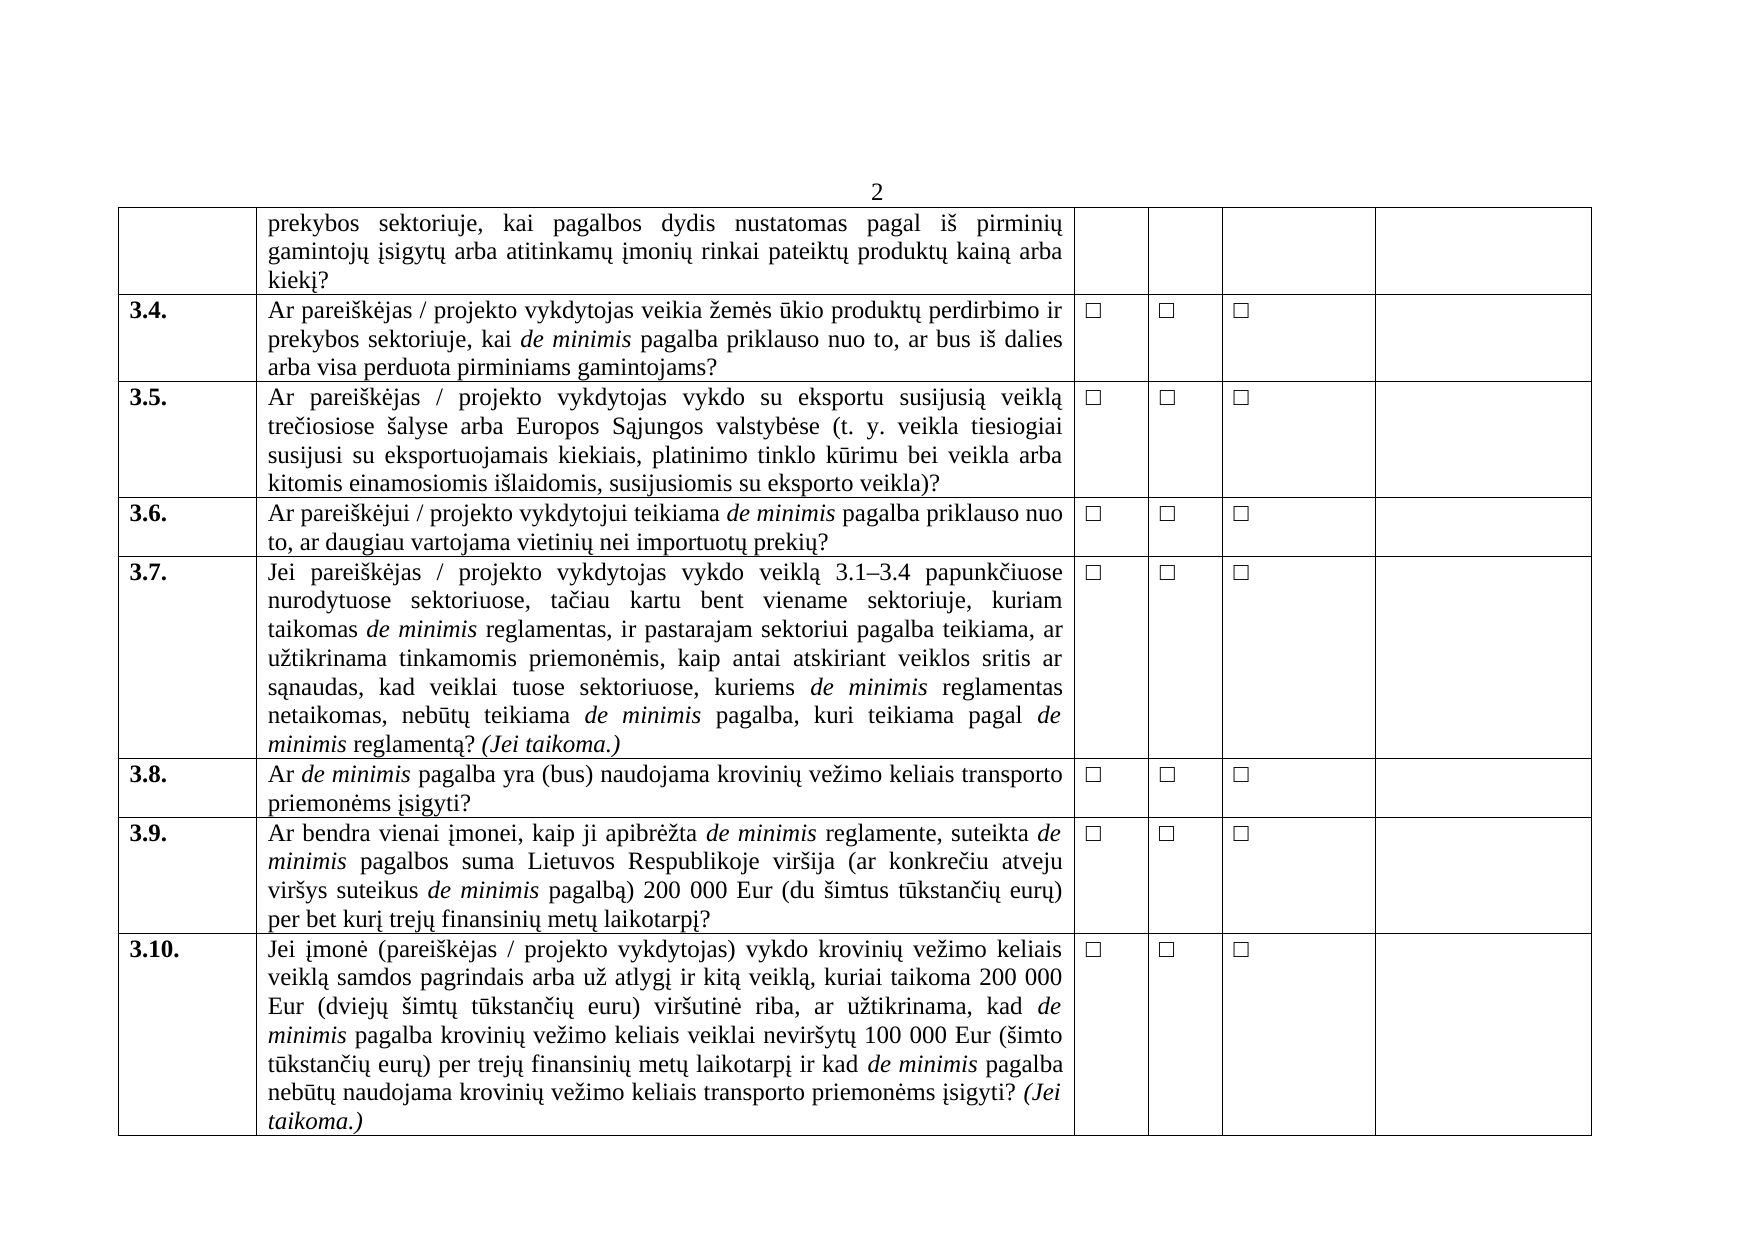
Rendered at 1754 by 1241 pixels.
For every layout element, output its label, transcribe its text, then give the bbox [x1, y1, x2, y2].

table_cell □ [1149, 759, 1222, 817]
table_cell □ [1223, 934, 1375, 1135]
table_cell 3.6. [119, 498, 256, 556]
table_cell □ [1075, 818, 1148, 933]
table_cell Jei pareiškėjas / projekto vykdytojas vykdo veiklą 3.1–3.4 papunkčiuose nurodytuose sektoriuose, tačiau kartu bent viename sektoriuje, kuriam taikomas de minimis reglamentas, ir pastarajam sektoriui pagalba teikiama, ar užtikrinama tinkamomis priemonėmis, kaip antai atskiriant veiklos sritis ar sąnaudas, kad veiklai tuose sektoriuose, kuriems de minimis reglamentas netaikomas, nebūtų teikiama de minimis pagalba, kuri teikiama pagal de minimis reglamentą? (Jei taikoma.) [257, 557, 1074, 758]
table_cell prekybos sektoriuje, kai pagalbos dydis nustatomas pagal iš pirminių gamintojų įsigytų arba atitinkamų įmonių rinkai pateiktų produktų kainą arba kiekį? [257, 208, 1074, 294]
table_cell 3.7. [119, 557, 256, 758]
table_cell Jei įmonė (pareiškėjas / projekto vykdytojas) vykdo krovinių vežimo keliais veiklą samdos pagrindais arba už atlygį ir kitą veiklą, kuriai taikoma 200 000 Eur (dviejų šimtų tūkstančių euru) viršutinė riba, ar užtikrinama, kad de minimis pagalba krovinių vežimo keliais veiklai neviršytų 100 000 Eur (šimto tūkstančių eurų) per trejų finansinių metų laikotarpį ir kad de minimis pagalba nebūtų naudojama krovinių vežimo keliais transporto priemonėms įsigyti? (Jei taikoma.) [257, 934, 1074, 1135]
table_cell □ [1223, 818, 1375, 933]
table_cell □ [1149, 498, 1222, 556]
table_cell [1376, 934, 1591, 1135]
table_cell □ [1149, 295, 1222, 381]
table_cell □ [1223, 295, 1375, 381]
table_cell [1149, 208, 1222, 294]
table_cell Ar pareiškėjui / projekto vykdytojui teikiama de minimis pagalba priklauso nuo to, ar daugiau vartojama vietinių nei importuotų prekių? [257, 498, 1074, 556]
table_cell 3.4. [119, 295, 256, 381]
table_cell □ [1075, 382, 1148, 497]
table_cell □ [1149, 557, 1222, 758]
table_cell □ [1223, 498, 1375, 556]
table_cell □ [1149, 818, 1222, 933]
table_cell [1376, 557, 1591, 758]
table_cell □ [1223, 557, 1375, 758]
table_cell 3.9. [119, 818, 256, 933]
table_cell □ [1149, 382, 1222, 497]
table_cell Ar pareiškėjas / projekto vykdytojas vykdo su eksportu susijusią veiklą trečiosiose šalyse arba Europos Sąjungos valstybėse (t. y. veikla tiesiogiai susijusi su eksportuojamais kiekiais, platinimo tinklo kūrimu bei veikla arba kitomis einamosiomis išlaidomis, susijusiomis su eksporto veikla)? [257, 382, 1074, 497]
table_cell [1376, 498, 1591, 556]
table_cell Ar pareiškėjas / projekto vykdytojas veikia žemės ūkio produktų perdirbimo ir prekybos sektoriuje, kai de minimis pagalba priklauso nuo to, ar bus iš dalies arba visa perduota pirminiams gamintojams? [257, 295, 1074, 381]
table_cell □ [1075, 934, 1148, 1135]
table_cell □ [1223, 759, 1375, 817]
table_cell [1376, 382, 1591, 497]
table_cell 3.10. [119, 934, 256, 1135]
table_cell Ar bendra vienai įmonei, kaip ji apibrėžta de minimis reglamente, suteikta de minimis pagalbos suma Lietuvos Respublikoje viršija (ar konkrečiu atveju viršys suteikus de minimis pagalbą) 200 000 Eur (du šimtus tūkstančių eurų) per bet kurį trejų finansinių metų laikotarpį? [257, 818, 1074, 933]
table_cell [119, 208, 256, 294]
table_cell [1376, 295, 1591, 381]
table_cell □ [1149, 934, 1222, 1135]
table_cell □ [1223, 382, 1375, 497]
table_cell □ [1075, 557, 1148, 758]
table_cell □ [1075, 498, 1148, 556]
table_cell 3.5. [119, 382, 256, 497]
table_cell [1376, 759, 1591, 817]
table_cell [1223, 208, 1375, 294]
table_cell □ [1075, 759, 1148, 817]
table_cell Ar de minimis pagalba yra (bus) naudojama krovinių vežimo keliais transporto priemonėms įsigyti? [257, 759, 1074, 817]
table_cell 3.8. [119, 759, 256, 817]
table_cell [1376, 208, 1591, 294]
table_cell [1075, 208, 1148, 294]
table_cell [1376, 818, 1591, 933]
table_cell □ [1075, 295, 1148, 381]
